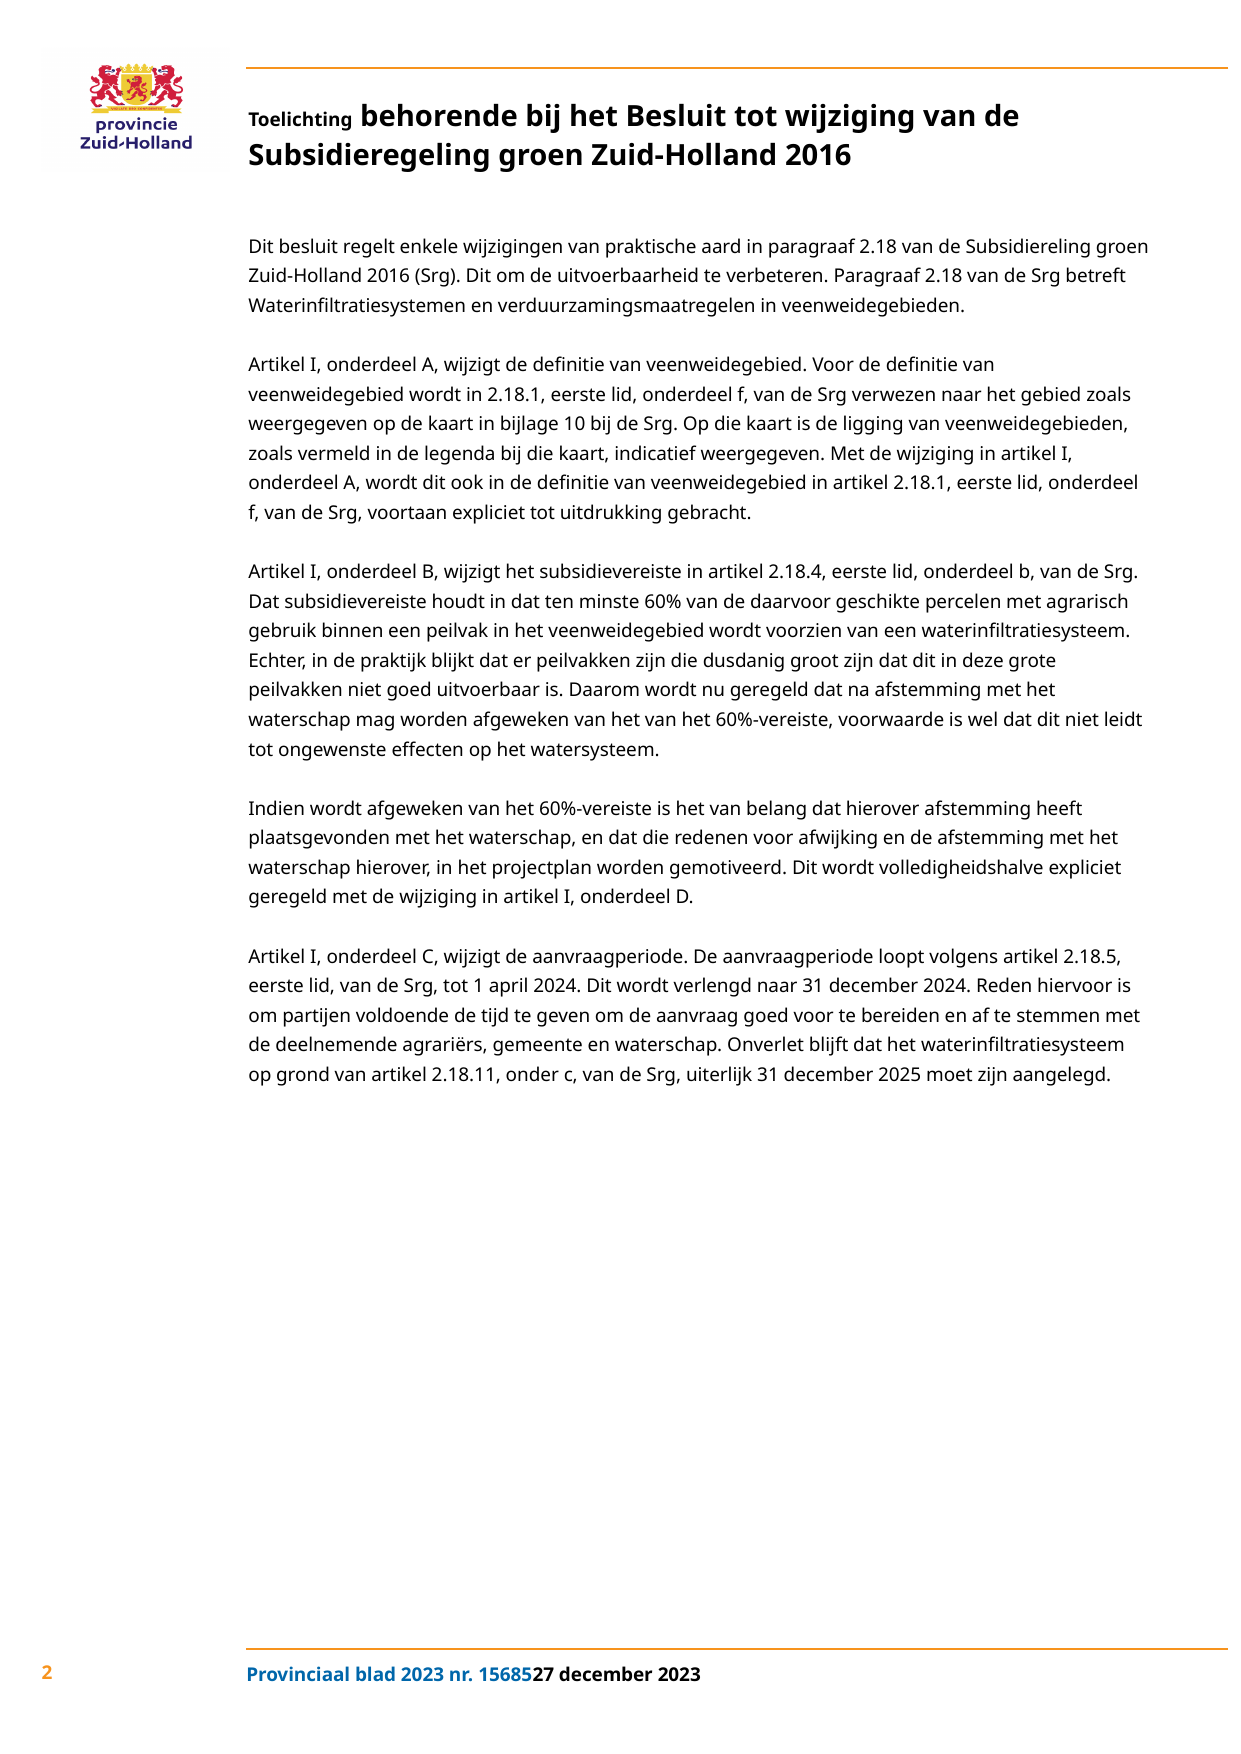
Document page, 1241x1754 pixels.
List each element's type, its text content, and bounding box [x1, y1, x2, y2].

text Toelichting behorende bij het Besluit tot wijziging van de Subsidieregeling groen Zuid-Holland 2016 [248, 95, 1152, 174]
text Dit besluit regelt enkele wijzigingen van praktische aard in paragraaf 2.18 van de Subsidiereling groen Zuid-Holland 2016 (Srg). Dit om de uitvoerbaarheid te verbeteren. Paragraaf 2.18 van de Srg betreft Waterinfiltratiesystemen en verduurzamingsmaatregelen in veenweidegebieden. [248, 233, 1152, 318]
picture [41, 47, 231, 172]
text Artikel I, onderdeel B, wijzigt het subsidievereiste in artikel 2.18.4, eerste lid, onderdeel b, van de Srg. Dat subsidievereiste houdt in dat ten minste 60% van de daarvoor geschikte percelen met agrarisch gebruik binnen een peilvak in het veenweidegebied wordt voorzien van een waterinfiltratiesysteem. Echter, in de praktijk blijkt dat er peilvakken zijn die dusdanig groot zijn dat dit in deze grote peilvakken niet goed uitvoerbaar is. Daarom wordt nu geregeld dat na afstemming met het waterschap mag worden afgeweken van het van het 60%-vereiste, voorwaarde is wel dat dit niet leidt tot ongewenste effecten op het watersysteem. [248, 558, 1152, 762]
text Artikel I, onderdeel A, wijzigt de definitie van veenweidegebied. Voor de definitie van veenweidegebied wordt in 2.18.1, eerste lid, onderdeel f, van de Srg verwezen naar het gebied zoals weergegeven op de kaart in bijlage 10 bij de Srg. Op die kaart is de ligging van veenweidegebieden, zoals vermeld in de legenda bij die kaart, indicatief weergegeven. Met de wijziging in artikel I, onderdeel A, wordt dit ook in de definitie van veenweidegebied in artikel 2.18.1, eerste lid, onderdeel f, van de Srg, voortaan expliciet tot uitdrukking gebracht. [248, 351, 1152, 525]
text Indien wordt afgeweken van het 60%-vereiste is het van belang dat hierover afstemming heeft plaatsgevonden met het waterschap, en dat die redenen voor afwijking en de afstemming met het waterschap hierover, in het projectplan worden gemotiveerd. Dit wordt volledigheidshalve expliciet geregeld met de wijziging in artikel I, onderdeel D. [248, 795, 1152, 909]
text Artikel I, onderdeel C, wijzigt de aanvraagperiode. De aanvraagperiode loopt volgens artikel 2.18.5, eerste lid, van de Srg, tot 1 april 2024. Dit wordt verlengd naar 31 december 2024. Reden hiervoor is om partijen voldoende de tijd te geven om de aanvraag goed voor te bereiden en af te stemmen met de deelnemende agrariërs, gemeente en waterschap. Onverlet blijft dat het waterinfiltratiesysteem op grond van artikel 2.18.11, onder c, van de Srg, uiterlijk 31 december 2025 moet zijn aangelegd. [248, 943, 1152, 1087]
